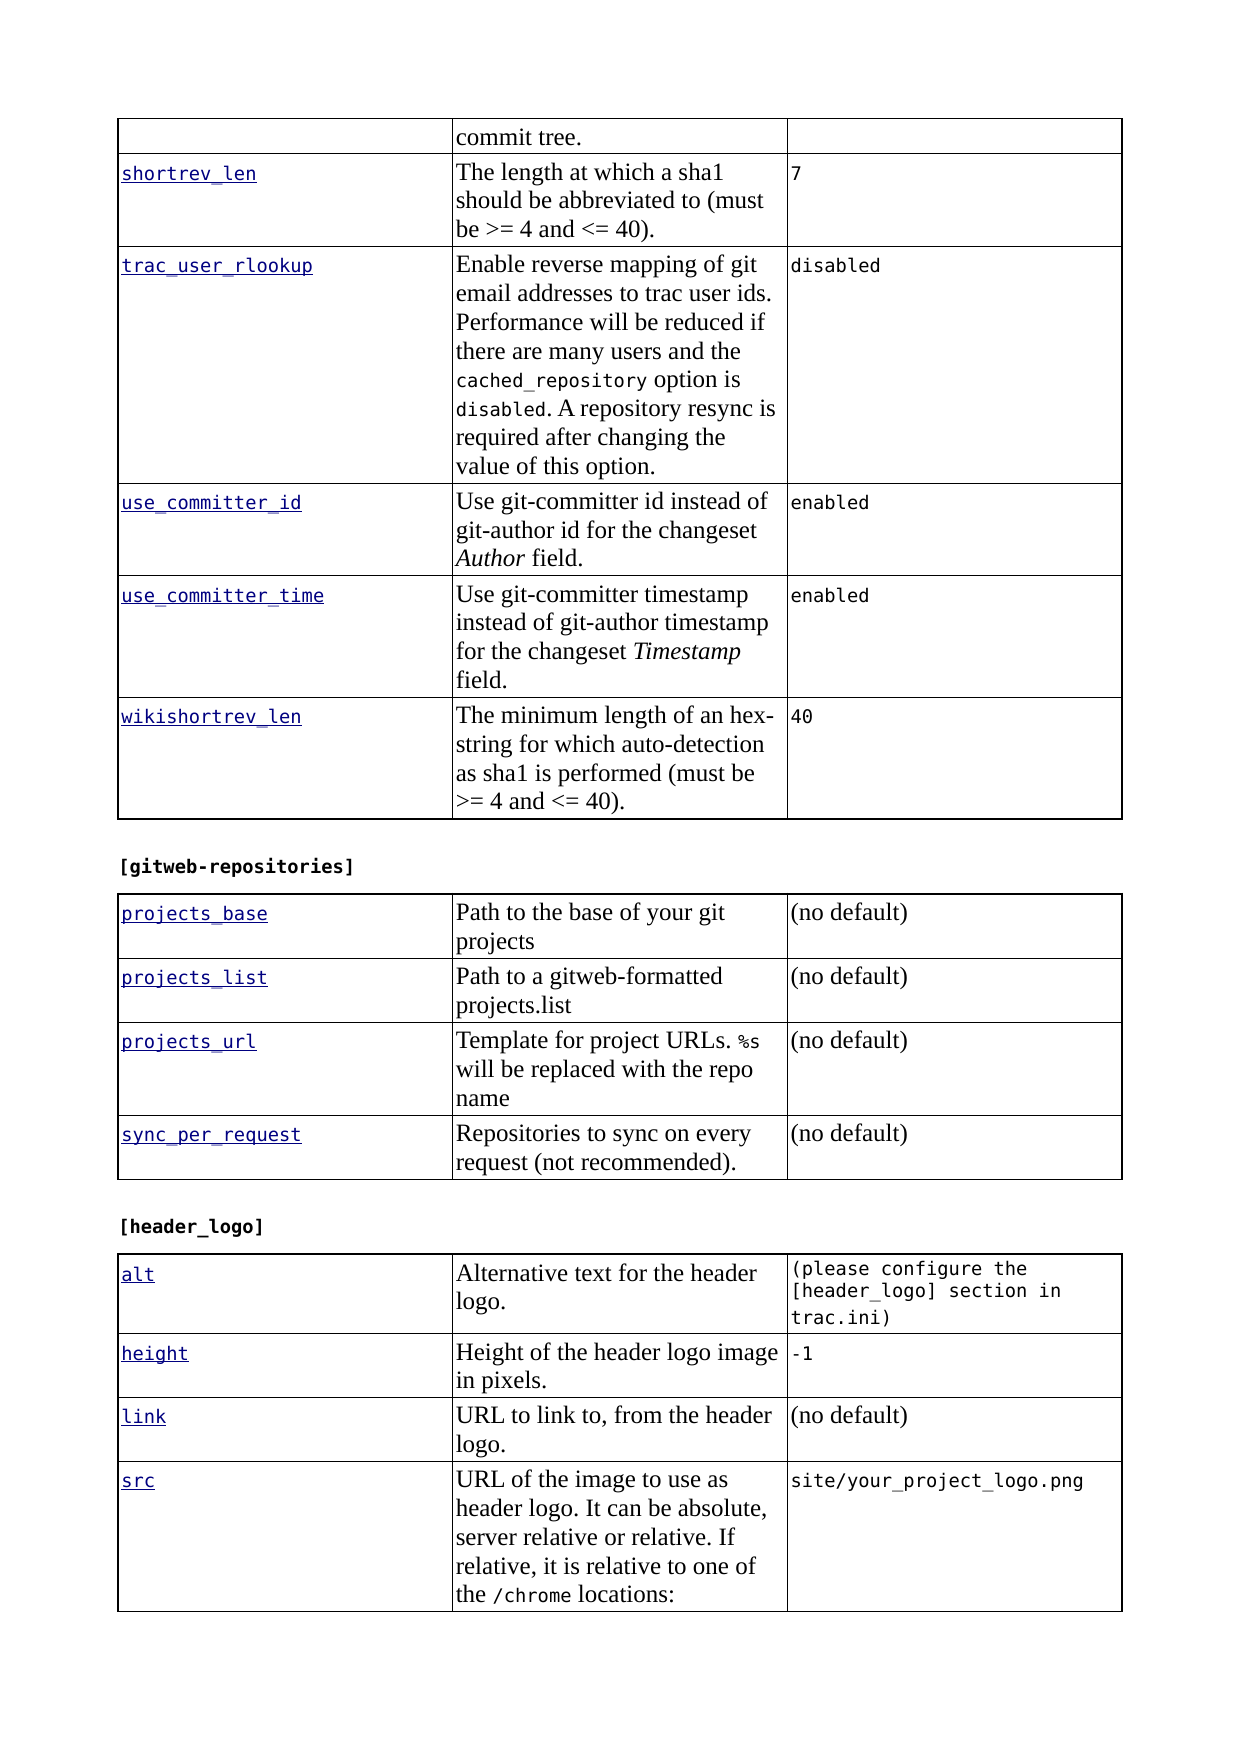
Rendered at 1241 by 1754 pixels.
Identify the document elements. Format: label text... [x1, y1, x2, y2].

table_cell -1 [788, 1334, 1121, 1397]
table_cell link [119, 1398, 452, 1461]
subtitle [header_logo] [118, 1205, 1122, 1241]
table_cell URL of the image to use as header logo. It can be absolute, server relative or relative. If relative, it is relative to one of the /chrome locations: [453, 1462, 787, 1611]
table_cell shortrev_len [119, 154, 452, 246]
table_cell Repositories to sync on every request (not recommended). [453, 1116, 787, 1178]
table_cell (no default) [788, 1398, 1121, 1461]
table_cell (no default) [788, 1023, 1121, 1114]
table_header (no default) [788, 895, 1121, 958]
table_cell disabled [788, 247, 1121, 482]
table_cell URL to link to, from the header logo. [453, 1398, 787, 1461]
table_cell enabled [788, 484, 1121, 575]
table_cell trac_user_rlookup [119, 247, 452, 482]
subtitle [gitweb-repositories] [118, 845, 1122, 880]
table_header alt [119, 1255, 452, 1333]
table_cell [119, 119, 452, 153]
table_cell 7 [788, 154, 1121, 246]
table_cell Height of the header logo image in pixels. [453, 1334, 787, 1397]
table_cell wikishortrev_len [119, 698, 452, 818]
table_cell commit tree. [453, 119, 787, 153]
table_cell src [119, 1462, 452, 1611]
table_cell (no default) [788, 1116, 1121, 1178]
table_cell use_committer_time [119, 576, 452, 697]
table_cell Enable reverse mapping of git email addresses to trac user ids. Performance will be reduced if there are many users and the cached_repository option is disabled. A repository resync is required after changing the value of this option. [453, 247, 787, 482]
table_cell Path to a gitweb-formatted projects.list [453, 959, 787, 1022]
table_header (please configure the [header_logo] section in trac.ini) [788, 1255, 1121, 1333]
table_cell projects_url [119, 1023, 452, 1114]
table_cell [788, 119, 1121, 153]
table_cell height [119, 1334, 452, 1397]
table_cell projects_list [119, 959, 452, 1022]
table_cell Template for project URLs. %s will be replaced with the repo name [453, 1023, 787, 1114]
table_cell sync_per_request [119, 1116, 452, 1178]
table_header Path to the base of your git projects [453, 895, 787, 958]
table_header Alternative text for the header logo. [453, 1255, 787, 1333]
table_cell 40 [788, 698, 1121, 818]
table_cell Use git-committer id instead of git-author id for the changeset Author field. [453, 484, 787, 575]
table_cell The length at which a sha1 should be abbreviated to (must be >= 4 and <= 40). [453, 154, 787, 246]
table_cell enabled [788, 576, 1121, 697]
table_cell The minimum length of an hex-string for which auto-detection as sha1 is performed (must be >= 4 and <= 40). [453, 698, 787, 818]
table_cell use_committer_id [119, 484, 452, 575]
table_cell Use git-committer timestamp instead of git-author timestamp for the changeset Timestamp field. [453, 576, 787, 697]
table_cell (no default) [788, 959, 1121, 1022]
table_cell site/your_project_logo.png [788, 1462, 1121, 1611]
table_header projects_base [119, 895, 452, 958]
